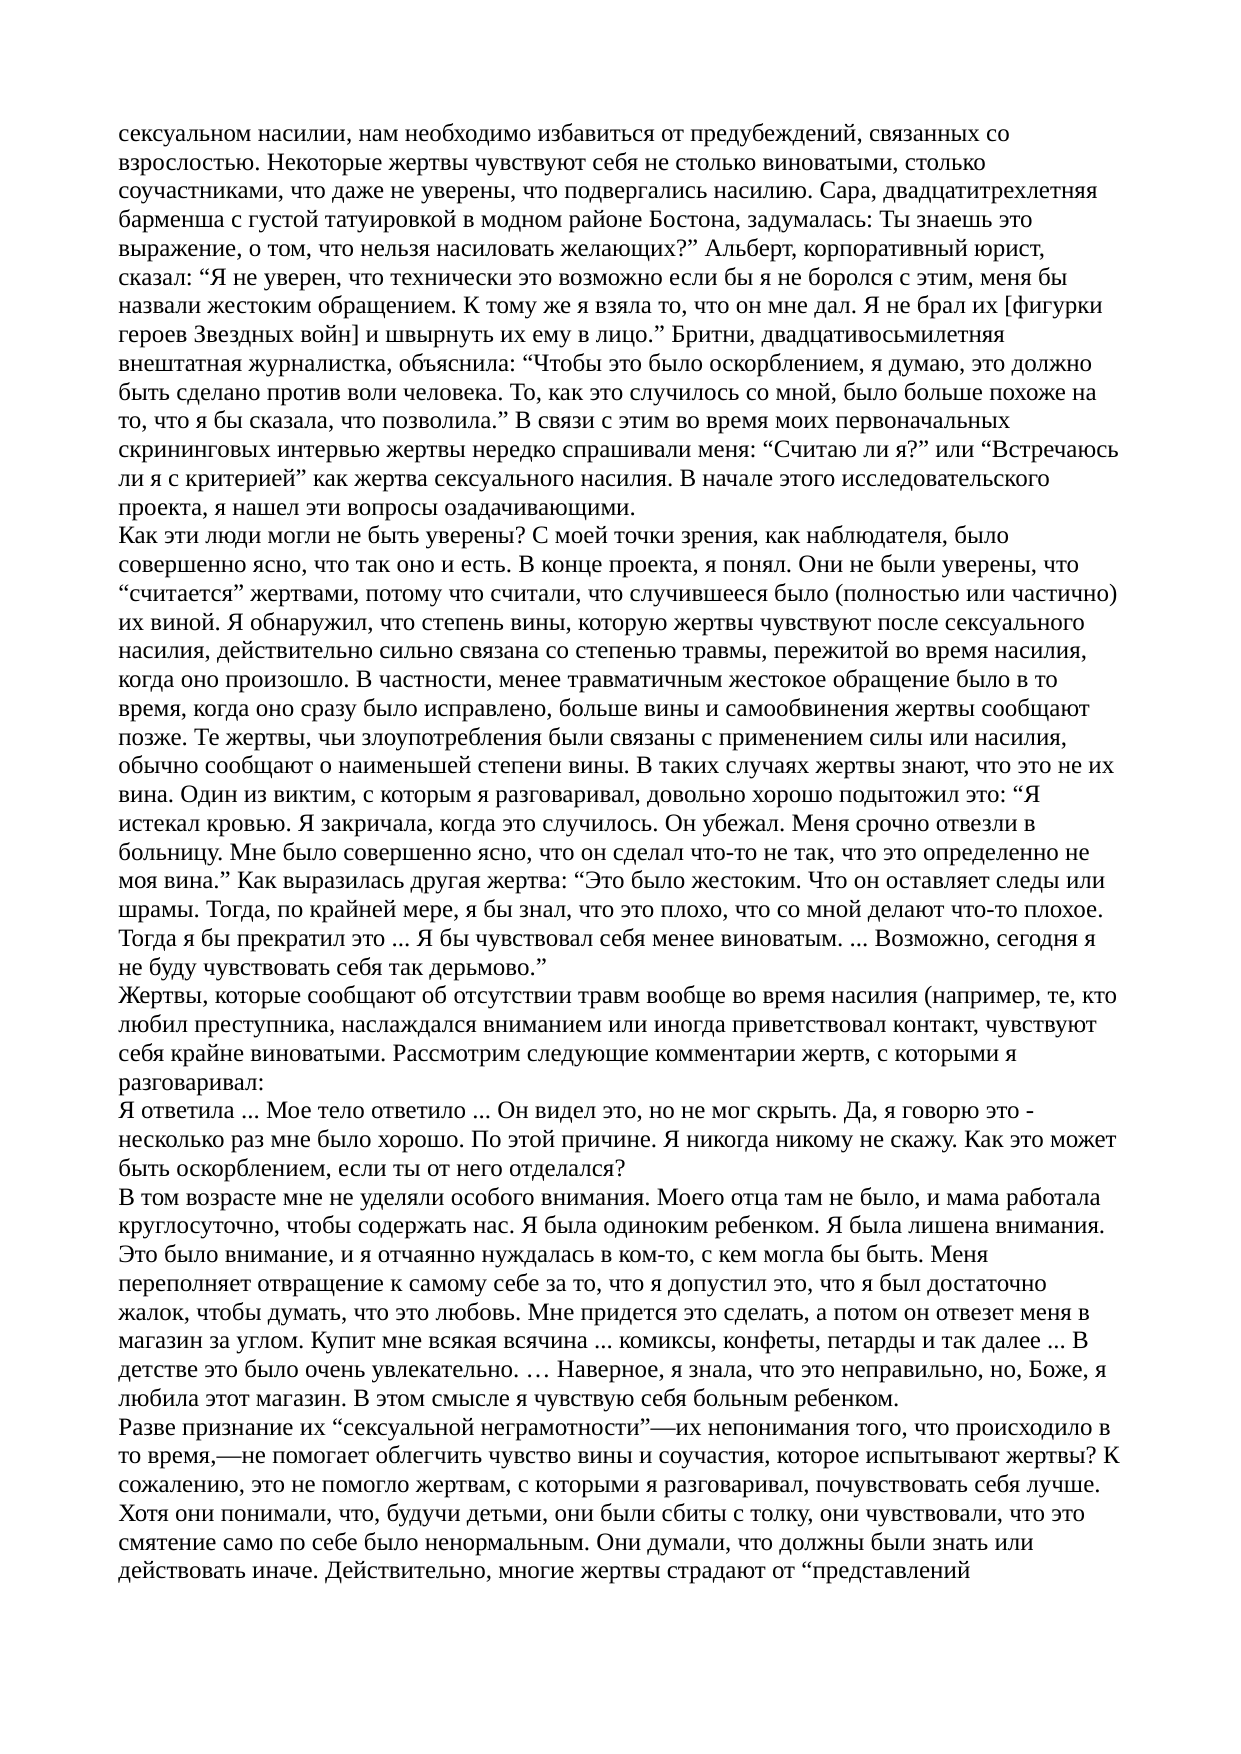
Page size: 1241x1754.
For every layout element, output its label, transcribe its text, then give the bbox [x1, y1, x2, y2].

text Я ответила ... Мое тело ответило ... Он видел это, но не мог скрыть. Да, я говорю это - несколько раз мне было хорошо. По этой причине. Я никогда никому не скажу. Как это может быть оскорблением, если ты от него отделался? [118, 1096, 1122, 1182]
text Жертвы, которые сообщают об отсутствии травм вообще во время насилия (например, те, кто любил преступника, наслаждался вниманием или иногда приветствовал контакт, чувствуют себя крайне виноватыми. Рассмотрим следующие комментарии жертв, с которыми я разговаривал: [118, 981, 1122, 1096]
text Разве признание их “сексуальной неграмотности”—их непонимания того, что происходило в то время,—не помогает облегчить чувство вины и соучастия, которое испытывают жертвы? К сожалению, это не помогло жертвам, с которыми я разговаривал, почувствовать себя лучше. Хотя они понимали, что, будучи детьми, они были сбиты с толку, они чувствовали, что это смятение само по себе было ненормальным. Они думали, что должны были знать или действовать иначе. Действительно, многие жертвы страдают от “представлений [118, 1412, 1122, 1584]
text круглосуточно, чтобы содержать нас. Я была одиноким ребенком. Я была лишена внимания. Это было внимание, и я отчаянно нуждалась в ком-то, с кем могла бы быть. Меня переполняет отвращение к самому себе за то, что я допустил это, что я был достаточно жалок, чтобы думать, что это любовь. Мне придется это сделать, а потом он отвезет меня в магазин за углом. Купит мне всякая всячина ... комиксы, конфеты, петарды и так далее ... В детстве это было очень увлекательно. … Наверное, я знала, что это неправильно, но, Боже, я любила этот магазин. В этом смысле я чувствую себя больным ребенком. [118, 1211, 1122, 1412]
text В том возрасте мне не уделяли особого внимания. Моего отца там не было, и мама работала [118, 1182, 1122, 1211]
text сексуальном насилии, нам необходимо избавиться от предубеждений, связанных со взрослостью. Некоторые жертвы чувствуют себя не столько виноватыми, столько соучастниками, что даже не уверены, что подвергались насилию. Сара, двадцатитрехлетняя барменша с густой татуировкой в модном районе Бостона, задумалась: Ты знаешь это выражение, о том, что нельзя насиловать желающих?” Альберт, корпоративный юрист, сказал: “Я не уверен, что технически это возможно если бы я не боролся с этим, меня бы назвали жестоким обращением. К тому же я взяла то, что он мне дал. Я не брал их [фигурки героев Звездных войн] и швырнуть их ему в лицо.” Бритни, двадцативосьмилетняя внештатная журналистка, объяснила: “Чтобы это было оскорблением, я думаю, это должно быть сделано против воли человека. То, как это случилось со мной, было больше похоже на то, что я бы сказала, что позволила.” В связи с этим во время моих первоначальных скрининговых интервью жертвы нередко спрашивали меня: “Считаю ли я?” или “Встречаюсь ли я с критерией” как жертва сексуального насилия. В начале этого исследовательского проекта, я нашел эти вопросы озадачивающими. [118, 118, 1122, 521]
text Как эти люди могли не быть уверены? С моей точки зрения, как наблюдателя, было совершенно ясно, что так оно и есть. В конце проекта, я понял. Они не были уверены, что “считается” жертвами, потому что считали, что случившееся было (полностью или частично) их виной. Я обнаружил, что степень вины, которую жертвы чувствуют после сексуального насилия, действительно сильно связана со степенью травмы, пережитой во время насилия, когда оно произошло. В частности, менее травматичным жестокое обращение было в то время, когда оно сразу было исправлено, больше вины и самообвинения жертвы сообщают позже. Те жертвы, чьи злоупотребления были связаны с применением силы или насилия, обычно сообщают о наименьшей степени вины. В таких случаях жертвы знают, что это не их вина. Один из виктим, с которым я разговаривал, довольно хорошо подытожил это: “Я истекал кровью. Я закричала, когда это случилось. Он убежал. Меня срочно отвезли в больницу. Мне было совершенно ясно, что он сделал что-то не так, что это определенно не моя вина.” Как выразилась другая жертва: “Это было жестоким. Что он оставляет следы или шрамы. Тогда, по крайней мере, я бы знал, что это плохо, что со мной делают что-то плохое. Тогда я бы прекратил это ... Я бы чувствовал себя менее виноватым. ... Возможно, сегодня я не буду чувствовать себя так дерьмово.” [118, 521, 1122, 981]
